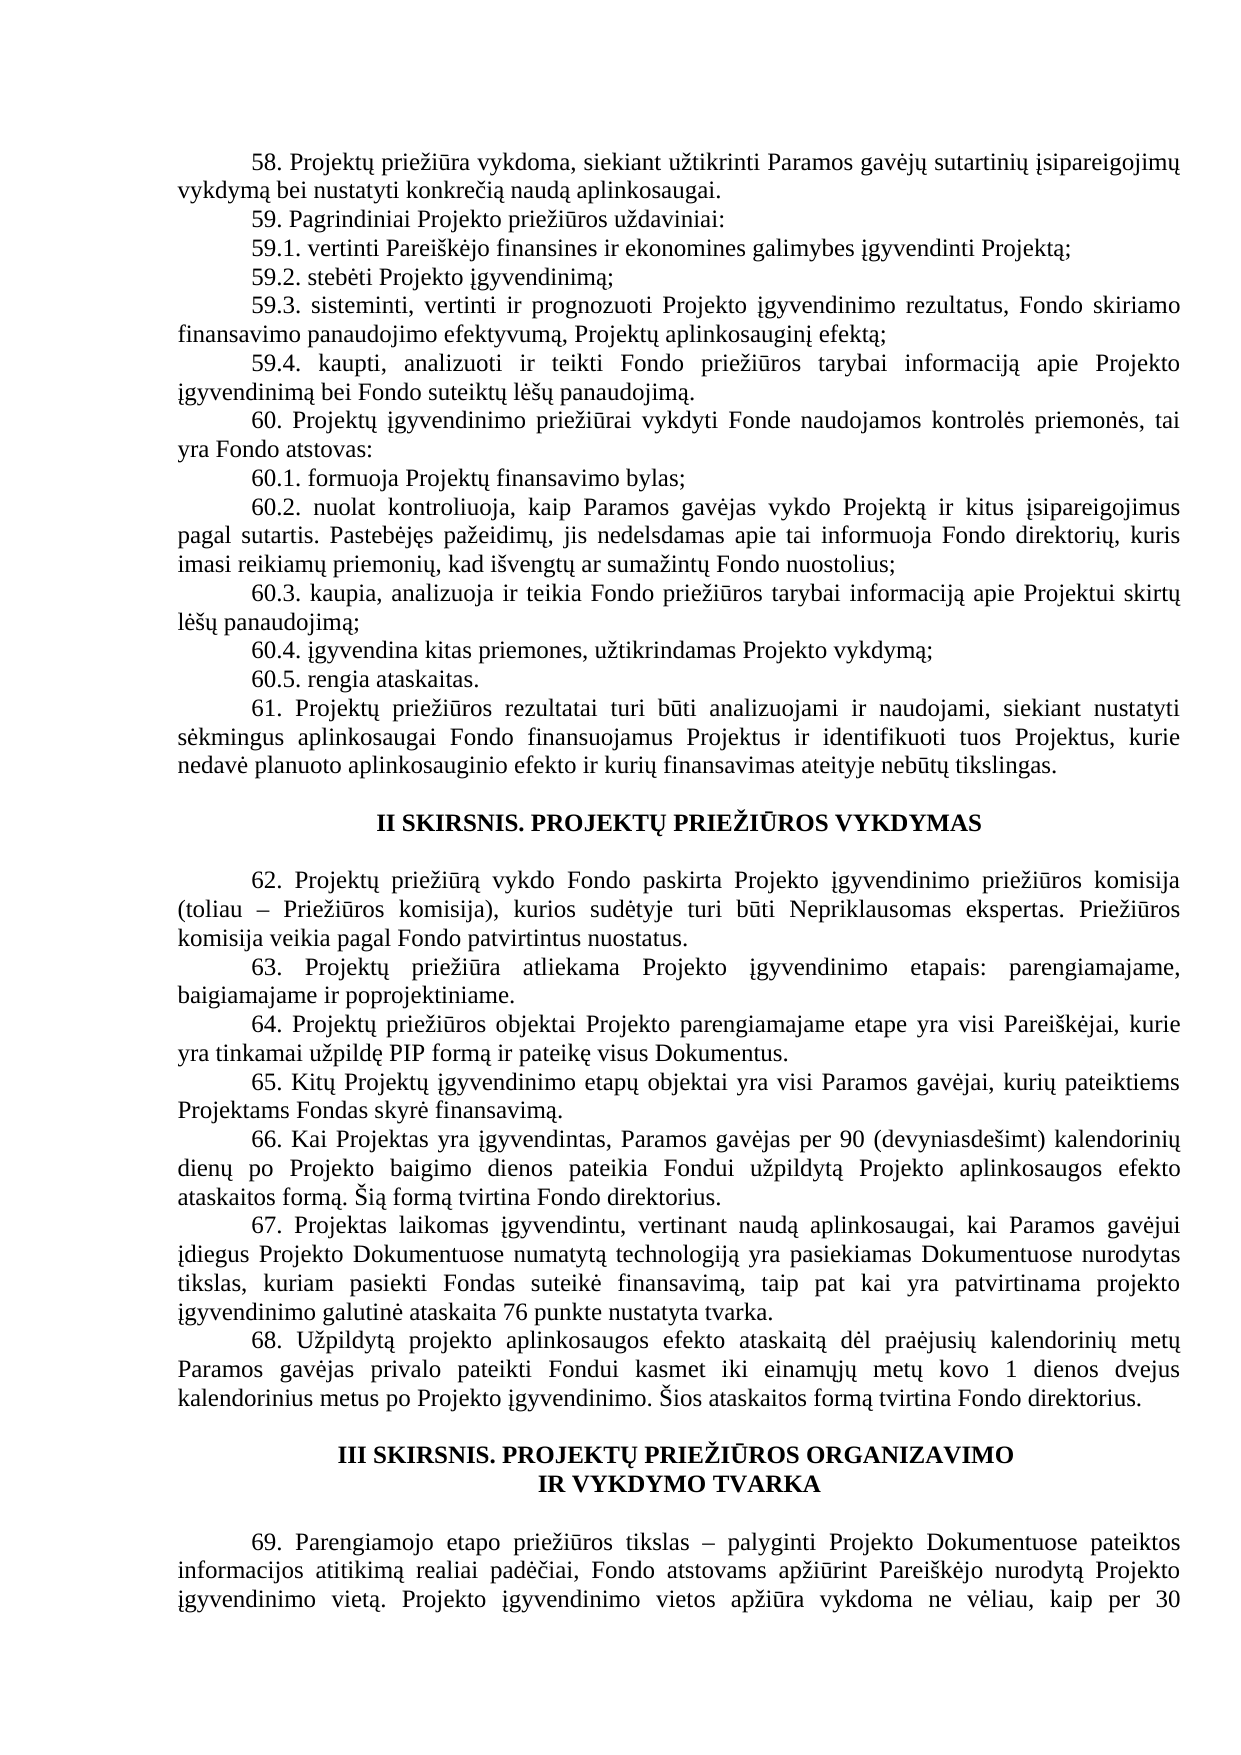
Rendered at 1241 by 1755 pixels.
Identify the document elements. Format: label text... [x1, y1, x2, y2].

text 59. Pagrindiniai Projekto priežiūros uždaviniai: [177, 204, 1181, 233]
text 59.3. sisteminti, vertinti ir prognozuoti Projekto įgyvendinimo rezultatus, Fondo skiriamo finansavimo panaudojimo efektyvumą, Projektų aplinkosauginį efektą; [177, 291, 1181, 348]
text 59.4. kaupti, analizuoti ir teikti Fondo priežiūros tarybai informaciją apie Projekto įgyvendinimą bei Fondo suteiktų lėšų panaudojimą. [177, 348, 1181, 406]
text 60.3. kaupia, analizuoja ir teikia Fondo priežiūros tarybai informaciją apie Projektui skirtų lėšų panaudojimą; [177, 578, 1181, 636]
text 64. Projektų priežiūros objektai Projekto parengiamajame etape yra visi Pareiškėjai, kurie yra tinkamai užpildę PIP formą ir pateikę visus Dokumentus. [177, 1009, 1181, 1067]
text 60.4. įgyvendina kitas priemones, užtikrindamas Projekto vykdymą; [177, 636, 1181, 664]
text 60. Projektų įgyvendinimo priežiūrai vykdyti Fonde naudojamos kontrolės priemonės, tai yra Fondo atstovas: [177, 406, 1181, 463]
text 67. Projektas laikomas įgyvendintu, vertinant naudą aplinkosaugai, kai Paramos gavėjui įdiegus Projekto Dokumentuose numatytą technologiją yra pasiekiamas Dokumentuose nurodytas tikslas, kuriam pasiekti Fondas suteikė finansavimą, taip pat kai yra patvirtinama projekto įgyvendinimo galutinė ataskaita 76 punkte nustatyta tvarka. [177, 1211, 1181, 1326]
text 60.1. formuoja Projektų finansavimo bylas; [177, 463, 1181, 492]
text 66. Kai Projektas yra įgyvendintas, Paramos gavėjas per 90 (devyniasdešimt) kalendorinių dienų po Projekto baigimo dienos pateikia Fondui užpildytą Projekto aplinkosaugos efekto ataskaitos formą. Šią formą tvirtina Fondo direktorius. [177, 1124, 1181, 1211]
text IR VYKDYMo TVARKA [177, 1469, 1181, 1498]
text 60.5. rengia ataskaitas. [177, 664, 1181, 693]
text 63. Projektų priežiūra atliekama Projekto įgyvendinimo etapais: parengiamajame, baigiamajame ir poprojektiniame. [177, 952, 1181, 1009]
text Ii skirsnis. PROJEKTŲ priežiūros VYKDYMas [177, 808, 1181, 837]
text 60.2. nuolat kontroliuoja, kaip Paramos gavėjas vykdo Projektą ir kitus įsipareigojimus pagal sutartis. Pastebėjęs pažeidimų, jis nedelsdamas apie tai informuoja Fondo direktorių, kuris imasi reikiamų priemonių, kad išvengtų ar sumažintų Fondo nuostolius; [177, 492, 1181, 578]
text 68. Užpildytą projekto aplinkosaugos efekto ataskaitą dėl praėjusių kalendorinių metų Paramos gavėjas privalo pateikti Fondui kasmet iki einamųjų metų kovo 1 dienos dvejus kalendorinius metus po Projekto įgyvendinimo. Šios ataskaitos formą tvirtina Fondo direktorius. [177, 1326, 1181, 1412]
text IIi skirsnis. PROJEKTŲ priežiūros ORGANIZAVIMo [177, 1441, 1181, 1469]
text 69. Parengiamojo etapo priežiūros tikslas – palyginti Projekto Dokumentuose pateiktos informacijos atitikimą realiai padėčiai, Fondo atstovams apžiūrint Pareiškėjo nurodytą Projekto įgyvendinimo vietą. Projekto įgyvendinimo vietos apžiūra vykdoma ne vėliau, kaip per 30 [177, 1527, 1181, 1613]
text 61. Projektų priežiūros rezultatai turi būti analizuojami ir naudojami, siekiant nustatyti sėkmingus aplinkosaugai Fondo finansuojamus Projektus ir identifikuoti tuos Projektus, kurie nedavė planuoto aplinkosauginio efekto ir kurių finansavimas ateityje nebūtų tikslingas. [177, 693, 1181, 779]
text 62. Projektų priežiūrą vykdo Fondo paskirta Projekto įgyvendinimo priežiūros komisija (toliau – Priežiūros komisija), kurios sudėtyje turi būti Nepriklausomas ekspertas. Priežiūros komisija veikia pagal Fondo patvirtintus nuostatus. [177, 866, 1181, 952]
text 59.1. vertinti Pareiškėjo finansines ir ekonomines galimybes įgyvendinti Projektą; [177, 233, 1181, 262]
text 65. Kitų Projektų įgyvendinimo etapų objektai yra visi Paramos gavėjai, kurių pateiktiems Projektams Fondas skyrė finansavimą. [177, 1067, 1181, 1124]
text 59.2. stebėti Projekto įgyvendinimą; [177, 262, 1181, 291]
text 58. Projektų priežiūra vykdoma, siekiant užtikrinti Paramos gavėjų sutartinių įsipareigojimų vykdymą bei nustatyti konkrečią naudą aplinkosaugai. [177, 147, 1181, 204]
